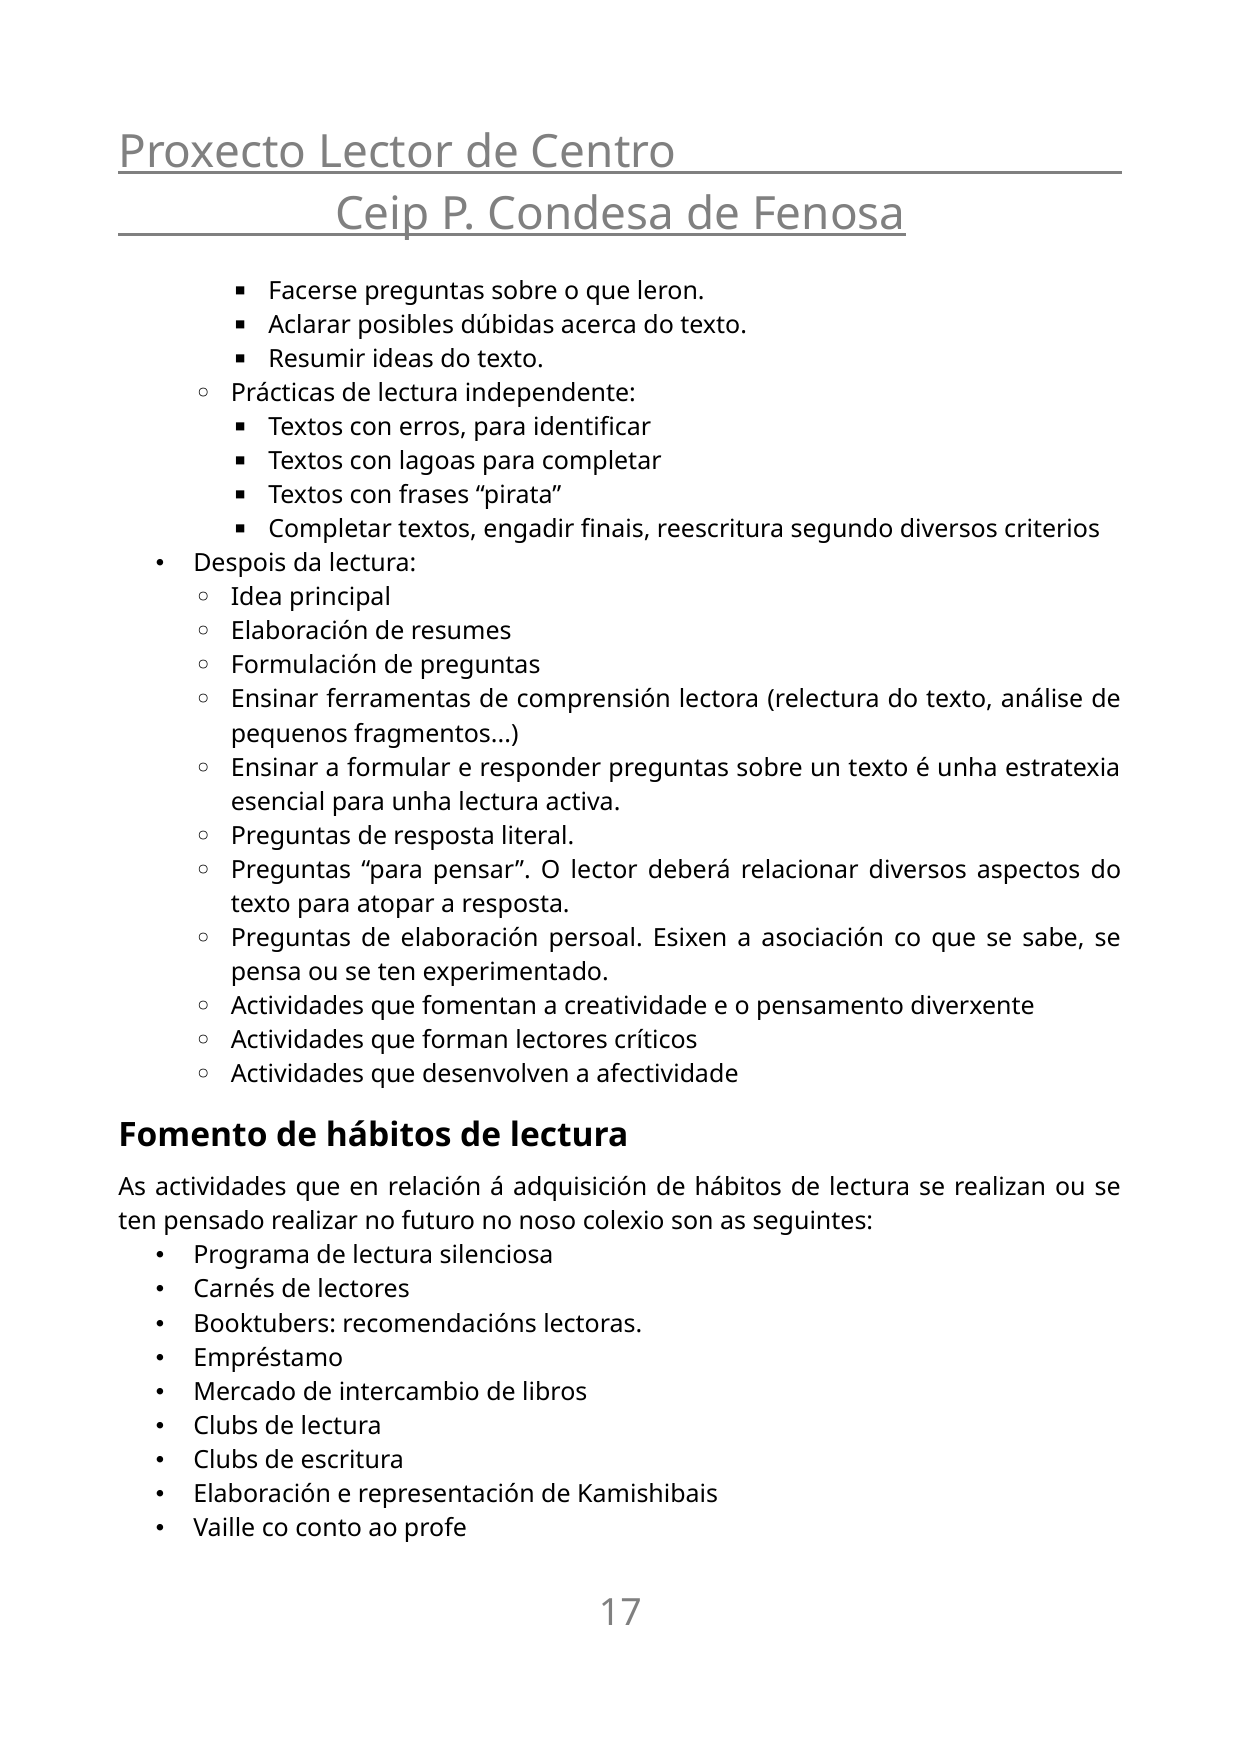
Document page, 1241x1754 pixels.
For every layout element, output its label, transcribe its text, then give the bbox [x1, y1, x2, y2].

list Booktubers: recomendacións lectoras. [156, 1305, 1122, 1339]
list Mercado de intercambio de libros [156, 1373, 1122, 1407]
list Formulación de preguntas [193, 647, 1122, 681]
list Preguntas de elaboración persoal. Esixen a asociación co que se sabe, se pensa ou se ten experimentado. [193, 919, 1122, 988]
list Ensinar a formular e responder preguntas sobre un texto é unha estratexia esencial para unha lectura activa. [193, 749, 1122, 817]
list Textos con lagoas para completar [231, 443, 1122, 477]
list Completar textos, engadir finais, reescritura segundo diversos criterios [231, 511, 1122, 545]
list Idea principal [193, 579, 1122, 613]
list Prácticas de lectura independente: [193, 374, 1122, 409]
list Vaille co conto ao profe [156, 1509, 1122, 1544]
list Resumir ideas do texto. [231, 341, 1122, 374]
list Actividades que desenvolven a afectividade [193, 1056, 1122, 1090]
text As actividades que en relación á adquisición de hábitos de lectura se realizan ou se ten pensado realizar no futuro no noso colexio son as seguintes: [118, 1169, 1122, 1237]
list Despois da lectura: [156, 545, 1122, 579]
list Elaboración e representación de Kamishibais [156, 1476, 1122, 1509]
list Aclarar posibles dúbidas acerca do texto. [231, 306, 1122, 341]
list Textos con erros, para identificar [231, 409, 1122, 443]
list Ensinar ferramentas de comprensión lectora (relectura do texto, análise de pequenos fragmentos...) [193, 681, 1122, 749]
list Carnés de lectores [156, 1271, 1122, 1305]
subtitle Fomento de hábitos de lectura [118, 1111, 1122, 1156]
list Textos con frases “pirata” [231, 477, 1122, 511]
list Preguntas de resposta literal. [193, 817, 1122, 851]
list Actividades que fomentan a creatividade e o pensamento diverxente [193, 988, 1122, 1022]
list Clubs de escritura [156, 1441, 1122, 1476]
list Programa de lectura silenciosa [156, 1237, 1122, 1271]
list Elaboración de resumes [193, 613, 1122, 647]
list Actividades que forman lectores críticos [193, 1022, 1122, 1056]
list Preguntas “para pensar”. O lector deberá relacionar diversos aspectos do texto para atopar a resposta. [193, 851, 1122, 919]
list Facerse preguntas sobre o que leron. [231, 272, 1122, 306]
list Clubs de lectura [156, 1407, 1122, 1441]
list Empréstamo [156, 1339, 1122, 1373]
